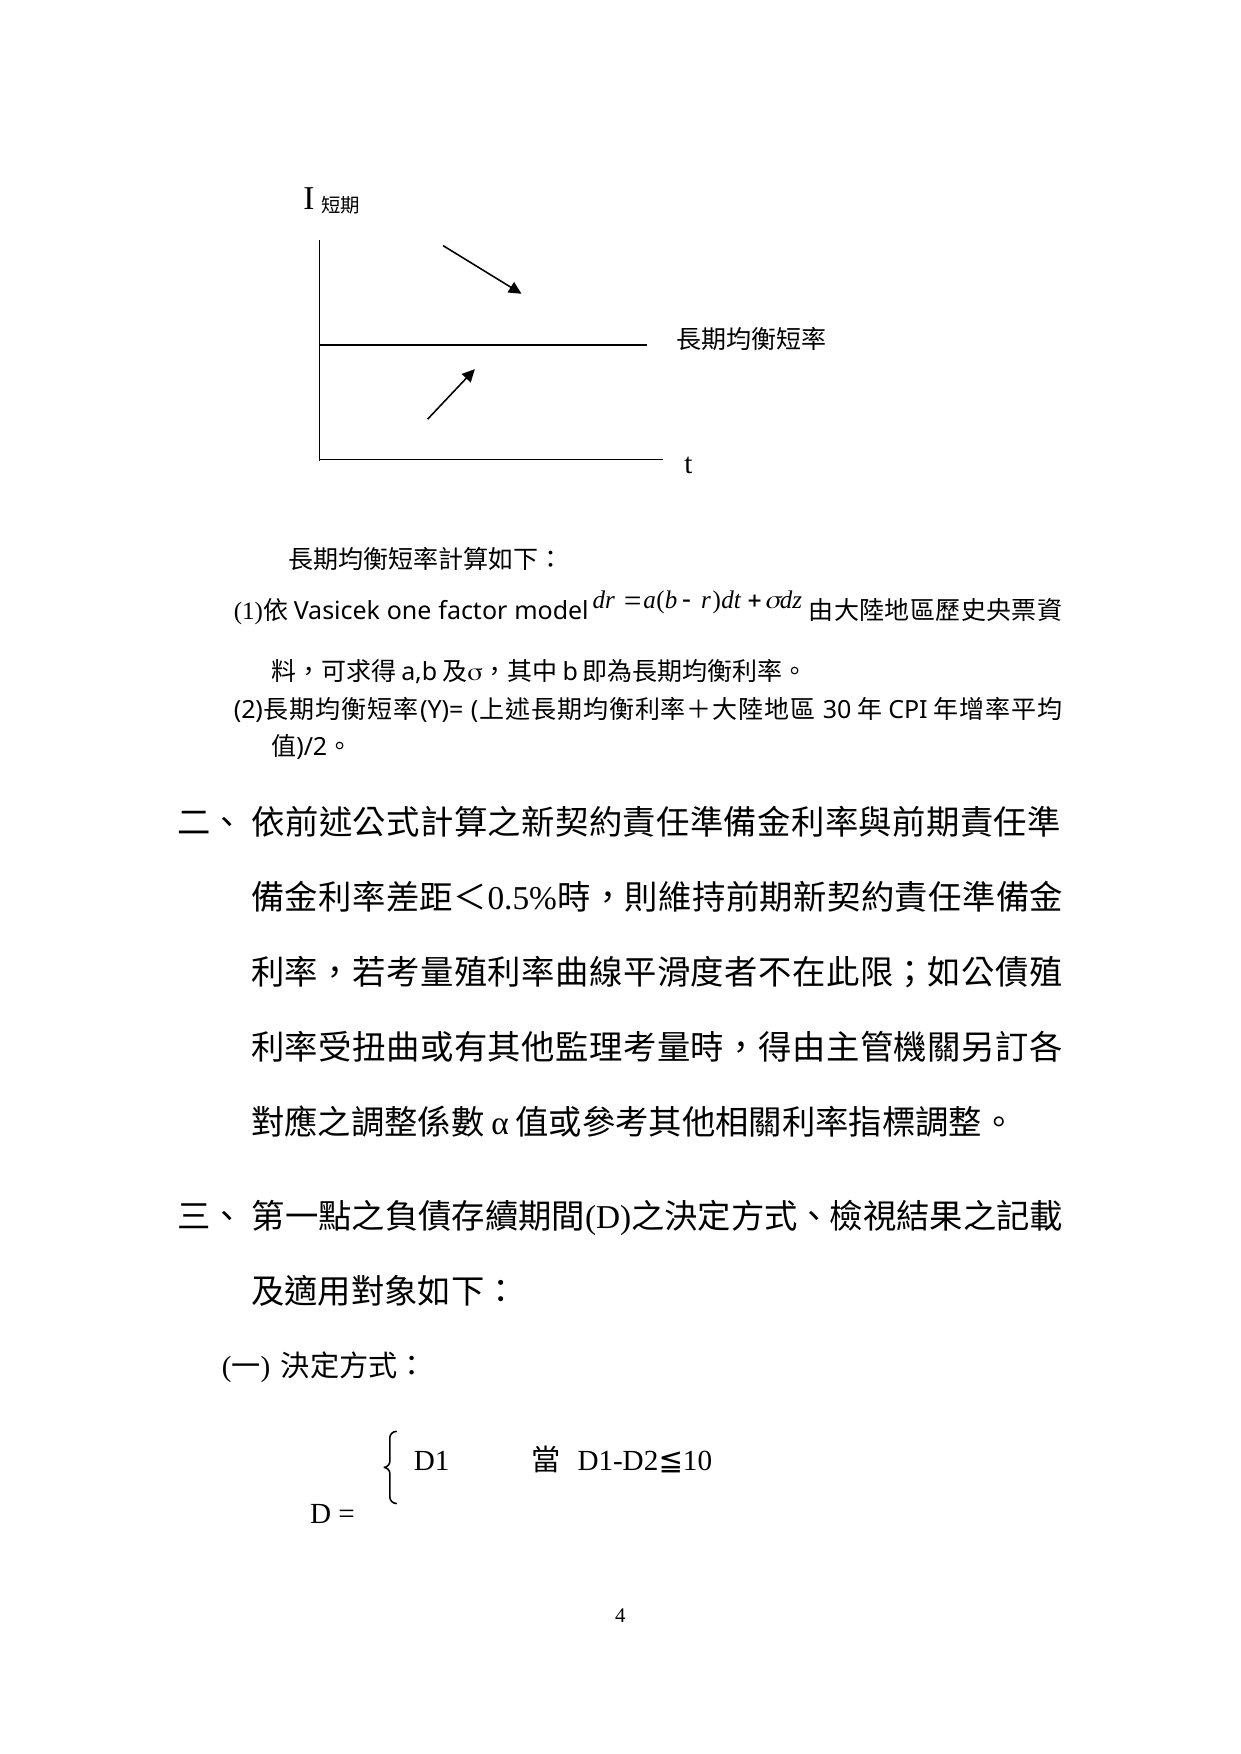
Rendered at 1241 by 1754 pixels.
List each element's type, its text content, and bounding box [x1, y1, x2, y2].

text (1)依Vasicek one factor model由大陸地區歷史央票資料，可求得a,b及，其中b即為長期均衡利率。 [233, 576, 1063, 688]
text D = [310, 1495, 1052, 1532]
text (2)長期均衡短率(Y)= (上述長期均衡利率＋大陸地區30年CPI年增率平均值)/2。 [233, 688, 1063, 763]
list 第一點之負債存續期間(D)之決定方式、檢視結果之記載及適用對象如下： [177, 1176, 1063, 1326]
text D1 當 D1-D2≦10 [295, 1420, 1052, 1495]
text 長期均衡短率計算如下： [288, 538, 1063, 576]
list 依前述公式計算之新契約責任準備金利率與前期責任準備金利率差距＜0.5%時，則維持前期新契約責任準備金利率，若考量殖利率曲線平滑度者不在此限；如公債殖利率受扭曲或有其他監理考量時，得由主管機關另訂各對應之調整係數α值或參考其他相關利率指標調整。 [177, 782, 1063, 1157]
list 決定方式： [222, 1326, 1052, 1401]
